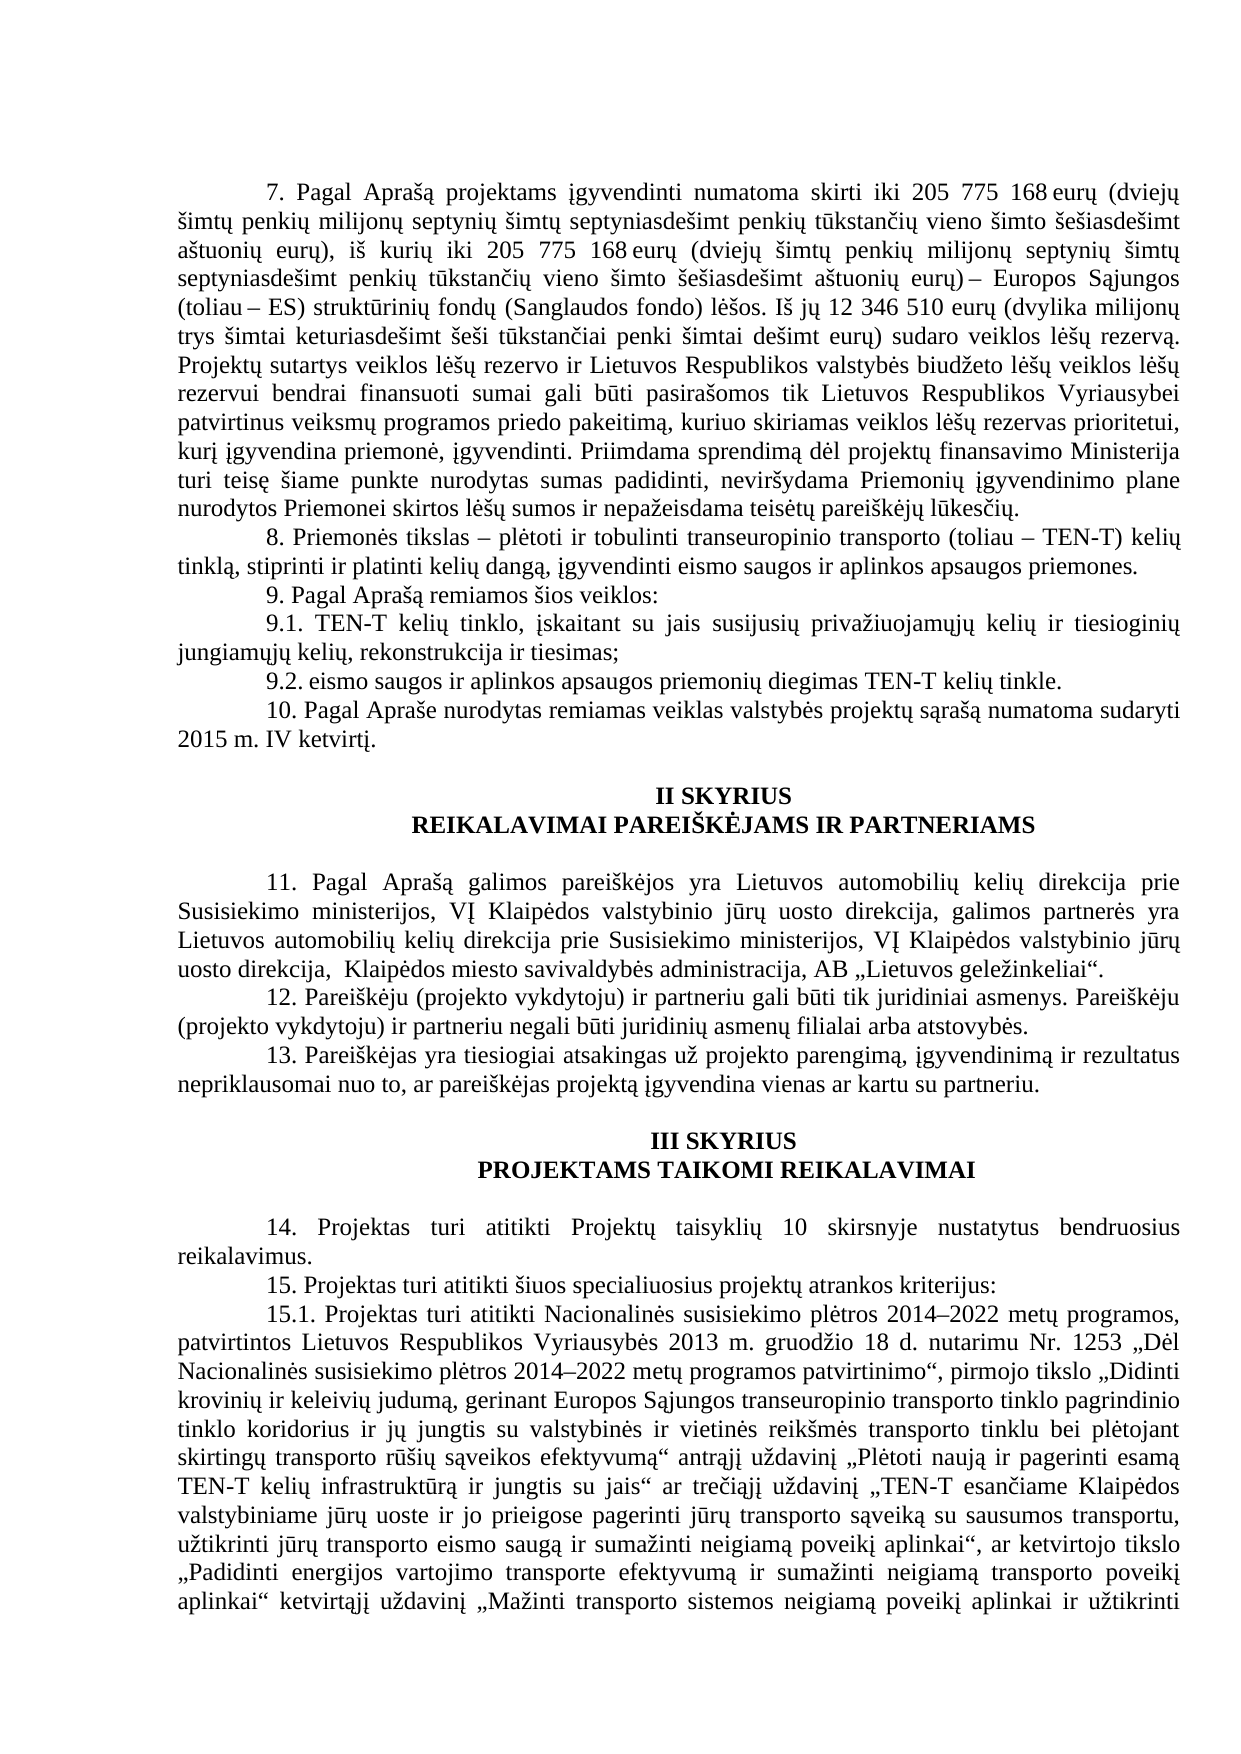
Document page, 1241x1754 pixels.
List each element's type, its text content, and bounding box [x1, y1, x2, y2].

text 13. Pareiškėjas yra tiesiogiai atsakingas už projekto parengimą, įgyvendinimą ir rezultatus nepriklausomai nuo to, ar pareiškėjas projektą įgyvendina vienas ar kartu su partneriu. [177, 1040, 1181, 1097]
text 12. Pareiškėju (projekto vykdytoju) ir partneriu gali būti tik juridiniai asmenys. Pareiškėju (projekto vykdytoju) ir partneriu negali būti juridinių asmenų filialai arba atstovybės. [177, 982, 1181, 1040]
text 15. Projektas turi atitikti šiuos specialiuosius projektų atrankos kriterijus: [177, 1270, 1181, 1299]
text II SKYRIUS [177, 781, 1181, 810]
text 14. Projektas turi atitikti Projektų taisyklių 10 skirsnyje nustatytus bendruosius reikalavimus. [177, 1212, 1181, 1270]
text 9. Pagal Aprašą remiamos šios veiklos: [177, 580, 1181, 608]
text 9.1. TEN-T kelių tinklo, įskaitant su jais susijusių privažiuojamųjų kelių ir tiesioginių jungiamųjų kelių, rekonstrukcija ir tiesimas; [177, 608, 1181, 666]
text 9.2. eismo saugos ir aplinkos apsaugos priemonių diegimas TEN-T kelių tinkle. [177, 666, 1181, 695]
text 11. Pagal Aprašą galimos pareiškėjos yra Lietuvos automobilių kelių direkcija prie Susisiekimo ministerijos, VĮ Klaipėdos valstybinio jūrų uosto direkcija, galimos partnerės yra Lietuvos automobilių kelių direkcija prie Susisiekimo ministerijos, VĮ Klaipėdos valstybinio jūrų uosto direkcija, Klaipėdos miesto savivaldybės administracija, AB „Lietuvos geležinkeliai“. [177, 867, 1181, 982]
text 15.1. Projektas turi atitikti Nacionalinės susisiekimo plėtros 2014–2022 metų programos, patvirtintos Lietuvos Respublikos Vyriausybės 2013 m. gruodžio 18 d. nutarimu Nr. 1253 „Dėl Nacionalinės susisiekimo plėtros 2014–2022 metų programos patvirtinimo“, pirmojo tikslo „Didinti krovinių ir keleivių judumą, gerinant Europos Sąjungos transeuropinio transporto tinklo pagrindinio tinklo koridorius ir jų jungtis su valstybinės ir vietinės reikšmės transporto tinklu bei plėtojant skirtingų transporto rūšių sąveikos efektyvumą“ antrąjį uždavinį „Plėtoti naują ir pagerinti esamą TEN-T kelių infrastruktūrą ir jungtis su jais“ ar trečiąjį uždavinį „TEN-T esančiame Klaipėdos valstybiniame jūrų uoste ir jo prieigose pagerinti jūrų transporto sąveiką su sausumos transportu, užtikrinti jūrų transporto eismo saugą ir sumažinti neigiamą poveikį aplinkai“, ar ketvirtojo tikslo „Padidinti energijos vartojimo transporte efektyvumą ir sumažinti neigiamą transporto poveikį aplinkai“ ketvirtąjį uždavinį „Mažinti transporto sistemos neigiamą poveikį aplinkai ir užtikrinti [177, 1299, 1181, 1615]
text 7. Pagal Aprašą projektams įgyvendinti numatoma skirti iki 205 775 168 eurų (dviejų šimtų penkių milijonų septynių šimtų septyniasdešimt penkių tūkstančių vieno šimto šešiasdešimt aštuonių eurų), iš kurių iki 205 775 168 eurų (dviejų šimtų penkių milijonų septynių šimtų septyniasdešimt penkių tūkstančių vieno šimto šešiasdešimt aštuonių eurų) – Europos Sąjungos (toliau – ES) struktūrinių fondų (Sanglaudos fondo) lėšos. Iš jų 12 346 510 eurų (dvylika milijonų trys šimtai keturiasdešimt šeši tūkstančiai penki šimtai dešimt eurų) sudaro veiklos lėšų rezervą. Projektų sutartys veiklos lėšų rezervo ir Lietuvos Respublikos valstybės biudžeto lėšų veiklos lėšų rezervui bendrai finansuoti sumai gali būti pasirašomos tik Lietuvos Respublikos Vyriausybei patvirtinus veiksmų programos priedo pakeitimą, kuriuo skiriamas veiklos lėšų rezervas prioritetui, kurį įgyvendina priemonė, įgyvendinti. Priimdama sprendimą dėl projektų finansavimo Ministerija turi teisę šiame punkte nurodytas sumas padidinti, neviršydama Priemonių įgyvendinimo plane nurodytos Priemonei skirtos lėšų sumos ir nepažeisdama teisėtų pareiškėjų lūkesčių. [177, 177, 1181, 522]
text 8. Priemonės tikslas – plėtoti ir tobulinti transeuropinio transporto (toliau – TEN-T) kelių tinklą, stiprinti ir platinti kelių dangą, įgyvendinti eismo saugos ir aplinkos apsaugos priemones. [177, 522, 1181, 580]
text PROJEKTAMS TAIKOMI REIKALAVIMAI [177, 1155, 1181, 1184]
text III SKYRIUS [177, 1126, 1181, 1155]
text REIKALAVIMAI PAREIŠKĖJAMS IR PARTNERIAMS [177, 810, 1181, 839]
text 10. Pagal Apraše nurodytas remiamas veiklas valstybės projektų sąrašą numatoma sudaryti 2015 m. IV ketvirtį. [177, 695, 1181, 752]
